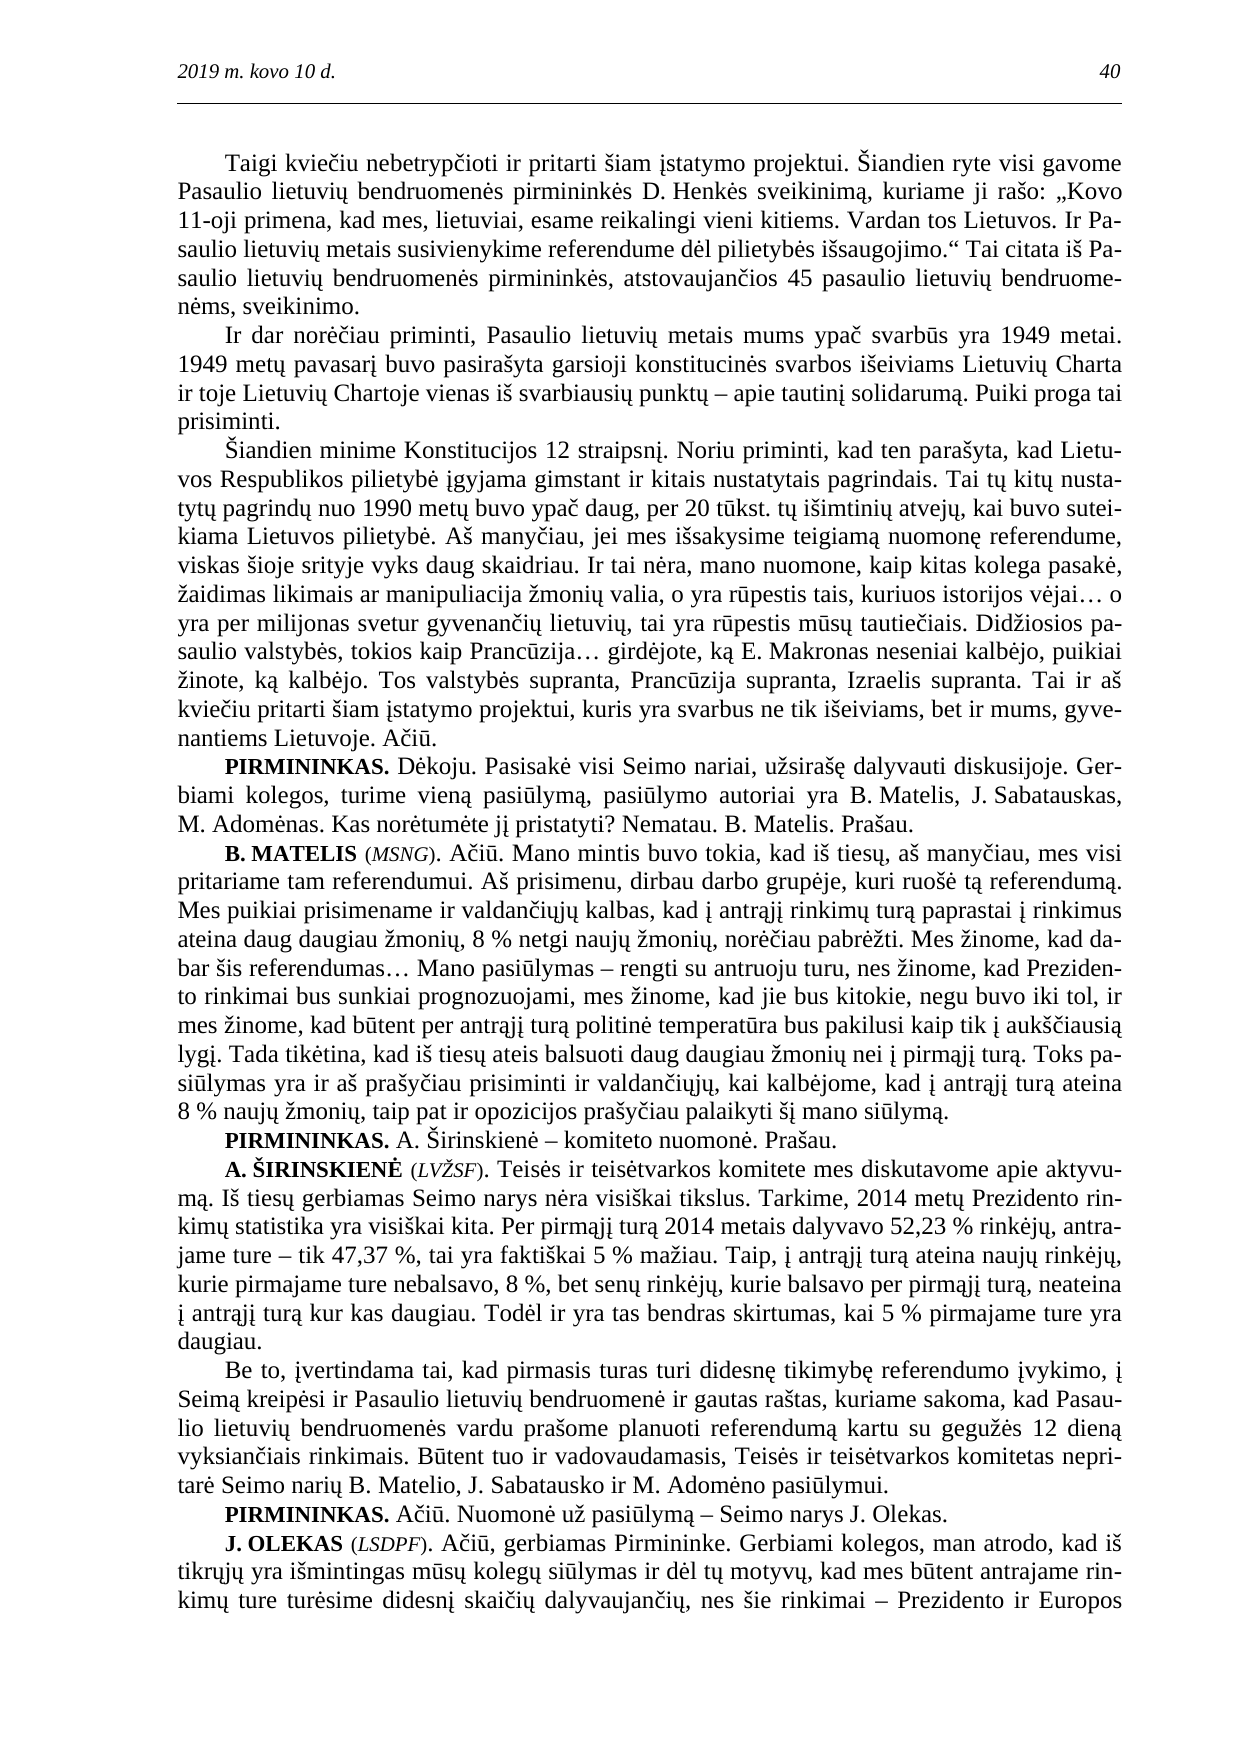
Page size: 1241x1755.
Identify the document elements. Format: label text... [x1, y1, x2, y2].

text Šian­dien mi­ni­me Kon­sti­tu­ci­jos 12 straips­nį. No­riu pri­min­ti, kad ten pa­ra­šy­ta, kad Lie­tu­vos Res­pub­li­kos pi­lie­ty­bė įgy­ja­ma gims­tant ir ki­tais nu­sta­ty­tais pa­grin­dais. Tai tų ki­tų nu­sta­ty­tų pa­grin­dų nuo 1990 me­tų bu­vo ypač daug, per 20 tūkst. tų iš­im­ti­nių at­ve­jų, kai bu­vo su­tei­kia­ma Lie­tu­vos pi­lie­ty­bė. Aš ma­ny­čiau, jei mes iš­sa­ky­si­me tei­gia­mą nuo­mo­nę re­fe­ren­du­me, vis­kas šio­je sri­ty­je vyks daug skaid­riau. Ir tai nė­ra, ma­no nuo­mo­ne, kaip ki­tas ko­le­ga pa­sa­kė, žai­di­mas li­ki­mais ar ma­ni­pu­lia­ci­ja žmo­nių va­lia, o yra rū­pes­tis tais, ku­riuos is­to­ri­jos vė­jai… o yra per mi­li­jo­nas sve­tur gy­ve­nan­čių lie­tu­vių, tai yra rū­pes­tis mū­sų tau­tie­čiais. Di­džio­sios pa­sau­lio vals­ty­bės, to­kios kaip Pran­cū­zi­ja… gir­dė­jo­te, ką E. Mak­ro­nas ne­se­niai kal­bė­jo, pui­kiai ži­no­te, ką kal­bė­jo. Tos vals­ty­bės su­pran­ta, Pran­cū­zi­ja su­pran­ta, Iz­ra­e­lis su­pran­ta. Tai ir aš kvie­čiu pri­tar­ti šiam įsta­ty­mo pro­jek­tui, ku­ris yra svar­bus ne tik iš­ei­viams, bet ir mums, gy­ve­nan­tiems Lie­tu­vo­je. Ačiū. [177, 435, 1122, 751]
text PIRMININKAS. A. Ši­rins­kie­nė – ko­mi­te­to nuo­mo­nė. Pra­šau. [177, 1125, 1122, 1154]
text A. ŠIRINSKIENĖ (LVŽSF). Tei­sės ir tei­sėt­var­kos ko­mi­te­te mes dis­ku­ta­vo­me apie ak­ty­vu­mą. Iš tie­sų ger­bia­mas Sei­mo na­rys nė­ra vi­siš­kai tiks­lus. Tar­ki­me, 2014 me­tų Pre­zi­den­to rin­ki­mų sta­tis­ti­ka yra vi­siš­kai ki­ta. Per pir­mą­jį tu­rą 2014 me­tais da­ly­va­vo 52,23 % rin­kė­jų, ant­ra­ja­me tu­re – tik 47,37 %, tai yra fak­tiš­kai 5 % ma­žiau. Taip, į ant­rą­jį tu­rą at­ei­na nau­jų rin­kė­jų, ku­rie pir­ma­ja­me tu­re ne­bal­sa­vo, 8 %, bet se­nų rin­kė­jų, ku­rie bal­sa­vo per pir­mą­jį tu­rą, ne­at­ei­na į ant­rą­jį tu­rą kur kas dau­giau. To­dėl ir yra tas ben­dras skir­tu­mas, kai 5 % pir­ma­ja­me tu­re yra dau­giau. [177, 1154, 1122, 1355]
text PIRMININKAS. Ačiū. Nuo­mo­nė už pa­siū­ly­mą – Sei­mo na­rys J. Ole­kas. [177, 1499, 1122, 1528]
text B. MATELIS (MSNG). Ačiū. Ma­no min­tis bu­vo to­kia, kad iš tie­sų, aš ma­ny­čiau, mes vi­si pri­ta­ria­me tam re­fe­ren­du­mui. Aš pri­si­me­nu, dir­bau dar­bo gru­pė­je, ku­ri ruo­šė tą re­fe­ren­du­mą. Mes pui­kiai pri­si­me­na­me ir val­dan­čių­jų kal­bas, kad į ant­rą­jį rin­ki­mų tu­rą pa­pras­tai į rin­ki­mus at­ei­na daug dau­giau žmo­nių, 8 % net­gi nau­jų žmo­nių, no­rė­čiau pa­brėž­ti. Mes ži­no­me, kad da­bar šis re­fe­ren­du­mas… Ma­no pa­siū­ly­mas – reng­ti su ant­ruo­ju tu­ru, nes ži­no­me, kad Pre­zi­den­to rin­ki­mai bus sun­kiai prog­no­zuo­ja­mi, mes ži­no­me, kad jie bus ki­to­kie, ne­gu bu­vo iki tol, ir mes ži­no­me, kad bū­tent per ant­rą­jį tu­rą po­li­ti­nė tem­pe­ra­tū­ra bus pa­ki­lu­si kaip tik į aukš­čiau­sią ly­gį. Ta­da ti­kė­ti­na, kad iš tie­sų at­eis bal­suo­ti daug dau­giau žmo­nių nei į pir­mą­jį tu­rą. Toks pa­siū­ly­mas yra ir aš pra­šy­čiau pri­si­min­ti ir val­dan­čių­jų, kai kal­bė­jo­me, kad į ant­rą­jį tu­rą at­ei­na 8 % nau­jų žmo­nių, taip pat ir opo­zi­ci­jos pra­šy­čiau pa­lai­ky­ti šį ma­no siū­ly­mą. [177, 838, 1122, 1125]
text Tai­gi kvie­čiu ne­be­tryp­čio­ti ir pri­tar­ti šiam įsta­ty­mo pro­jek­tui. Šian­dien ry­te vi­si ga­vo­me Pa­sau­lio lie­tu­vių ben­druo­me­nės pir­mi­nin­kės D. Hen­kės svei­ki­ni­mą, ku­ria­me ji ra­šo: „Ko­vo 11-oji pri­me­na, kad mes, lie­tu­viai, esa­me rei­ka­lin­gi vie­ni ki­tiems. Var­dan tos Lie­tu­vos. Ir Pa­sau­lio lie­tu­vių me­tais su­si­vie­ny­ki­me re­fe­ren­du­me dėl pi­lie­ty­bės iš­sau­go­ji­mo.“ Tai ci­ta­ta iš Pa­sau­lio lie­tu­vių ben­druo­me­nės pir­mi­nin­kės, at­sto­vau­jan­čios 45 pa­sau­lio lie­tu­vių ben­druo­me­nėms, svei­ki­ni­mo. [177, 148, 1122, 320]
text Be to, įver­tin­da­ma tai, kad pir­ma­sis tu­ras tu­ri di­des­nę ti­ki­my­bę re­fe­ren­du­mo įvy­ki­mo, į Sei­mą krei­pė­si ir Pa­sau­lio lie­tu­vių ben­druo­me­nė ir gau­tas raš­tas, ku­ria­me sa­ko­ma, kad Pa­sau­lio lie­tu­vių ben­druo­me­nės var­du pra­šo­me pla­nuo­ti re­fe­ren­du­mą kar­tu su ge­gu­žės 12 die­ną vyk­sian­čiais rin­ki­mais. Bū­tent tuo ir va­do­vau­da­ma­sis, Tei­sės ir tei­sėt­var­kos ko­mi­te­tas ne­pri­ta­rė Sei­mo na­rių B. Ma­te­lio, J. Sa­ba­taus­ko ir M. Ado­mė­no pa­siū­ly­mui. [177, 1355, 1122, 1499]
text PIRMININKAS. Dė­ko­ju. Pa­si­sa­kė vi­si Sei­mo na­riai, už­si­ra­šę da­ly­vau­ti dis­ku­si­jo­je. Ger­bia­mi ko­le­gos, tu­ri­me vie­ną pa­siū­ly­mą, pa­siū­ly­mo au­to­riai yra B. Ma­te­lis, J. Sa­ba­taus­kas, M. Ado­mė­nas. Kas no­rė­tu­mė­te jį pri­sta­ty­ti? Ne­ma­tau. B. Ma­te­lis. Pra­šau. [177, 751, 1122, 838]
text J. OLEKAS (LSDPF). Ačiū, ger­bia­mas Pir­mi­nin­ke. Ger­bia­mi ko­le­gos, man at­ro­do, kad iš tik­rų­jų yra iš­min­tin­gas mū­sų ko­le­gų siū­ly­mas ir dėl tų mo­ty­vų, kad mes bū­tent ant­ra­ja­me rin­ki­mų tu­re tu­rė­si­me di­des­nį skai­čių da­ly­vau­jan­čių, nes šie rin­ki­mai – Pre­zi­den­to ir Eu­ro­pos [177, 1528, 1122, 1614]
text Ir dar no­rė­čiau pri­min­ti, Pa­sau­lio lie­tu­vių me­tais mums ypač svar­būs yra 1949 me­tai. 1949 me­tų pa­va­sa­rį bu­vo pa­si­ra­šy­ta gar­sio­ji kon­sti­tu­ci­nės svar­bos iš­ei­viams Lie­tu­vių Char­ta ir to­je Lie­tu­vių Char­to­je vie­nas iš svar­biau­sių punk­tų – apie tau­ti­nį so­li­da­ru­mą. Pui­ki pro­ga tai pri­si­min­ti. [177, 320, 1122, 435]
